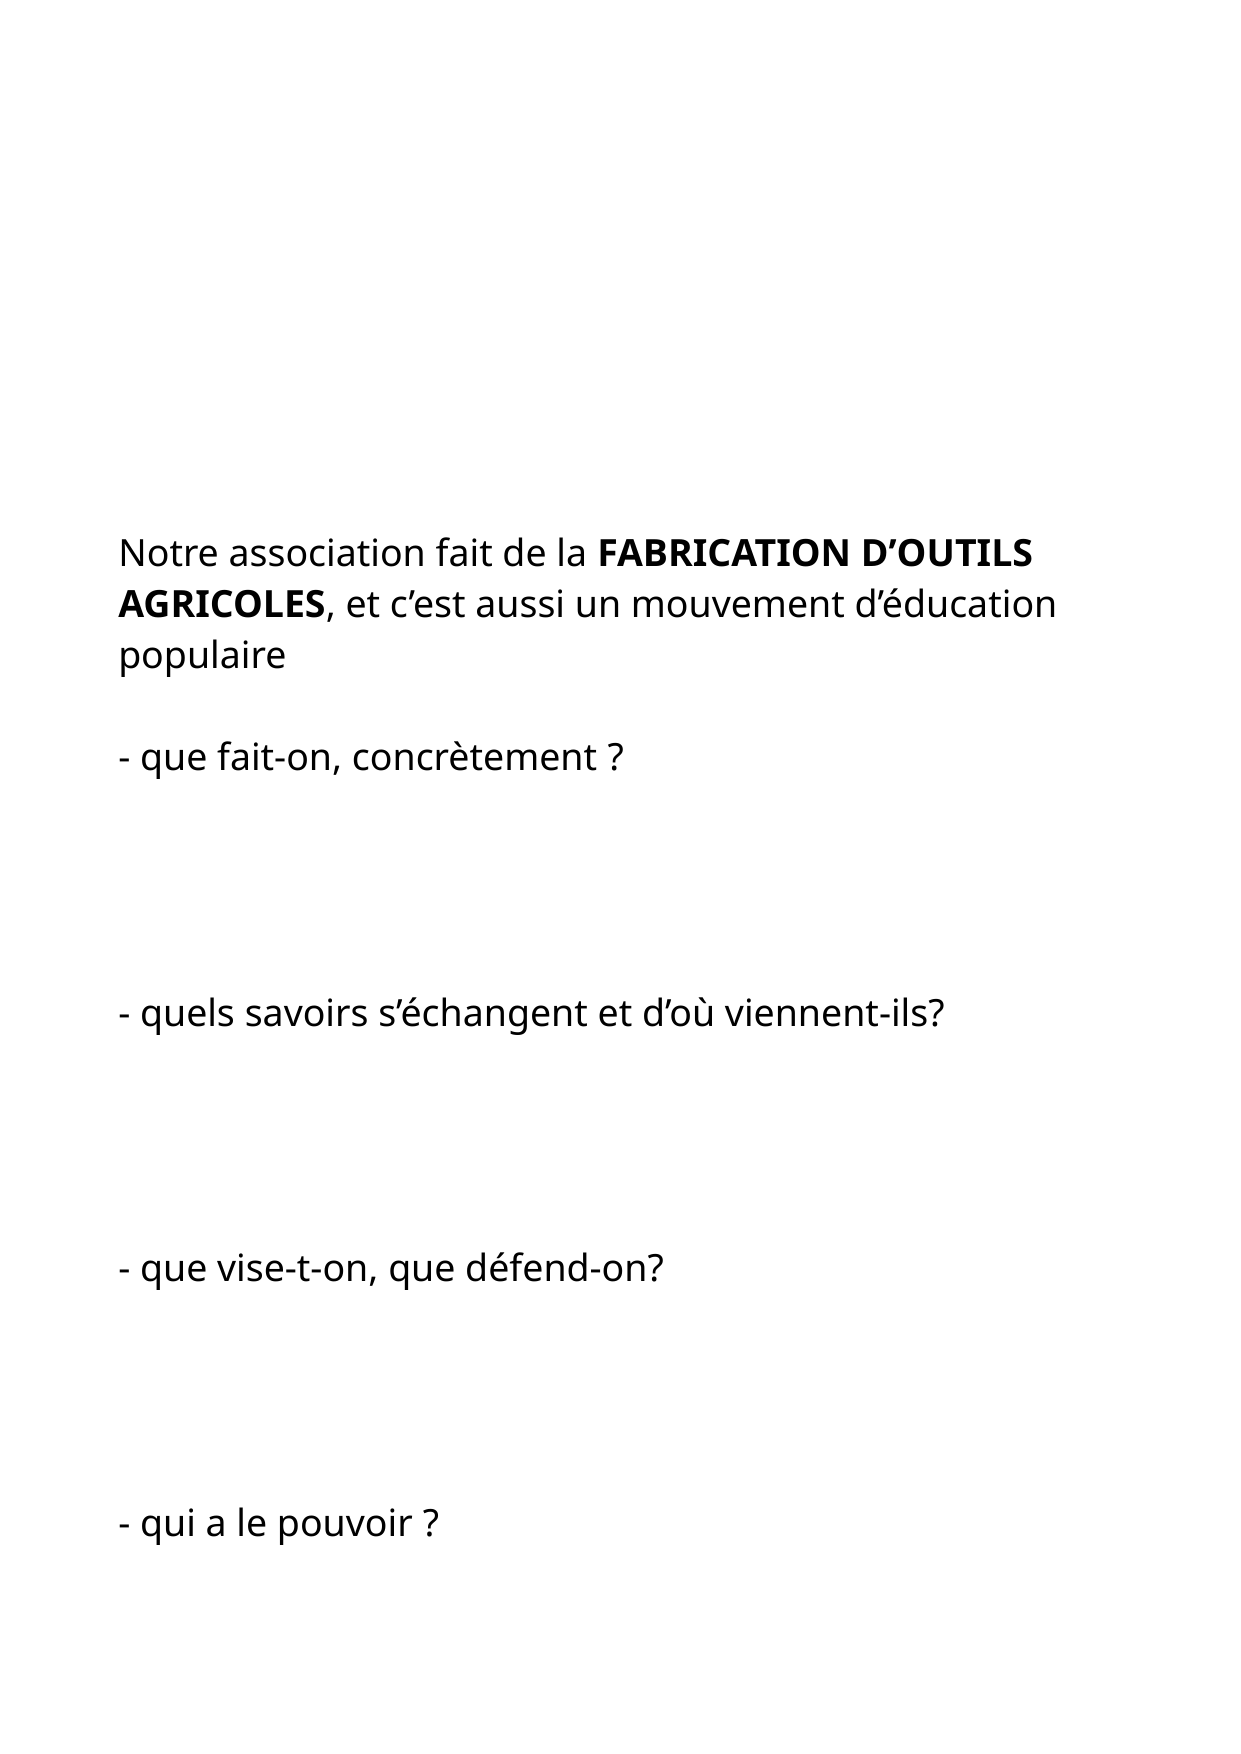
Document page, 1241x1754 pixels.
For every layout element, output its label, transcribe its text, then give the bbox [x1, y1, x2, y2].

text - que fait-on, concrètement ? [118, 731, 1122, 782]
text - qui a le pouvoir ? [118, 1496, 1122, 1547]
text - que vise-t-on, que défend-on? [118, 1241, 1122, 1292]
text Notre association fait de la FABRICATION D’OUTILS AGRICOLES, et c’est aussi un mouvement d’éducation populaire [118, 526, 1122, 679]
text - quels savoirs s’échangent et d’où viennent-ils? [118, 986, 1122, 1037]
